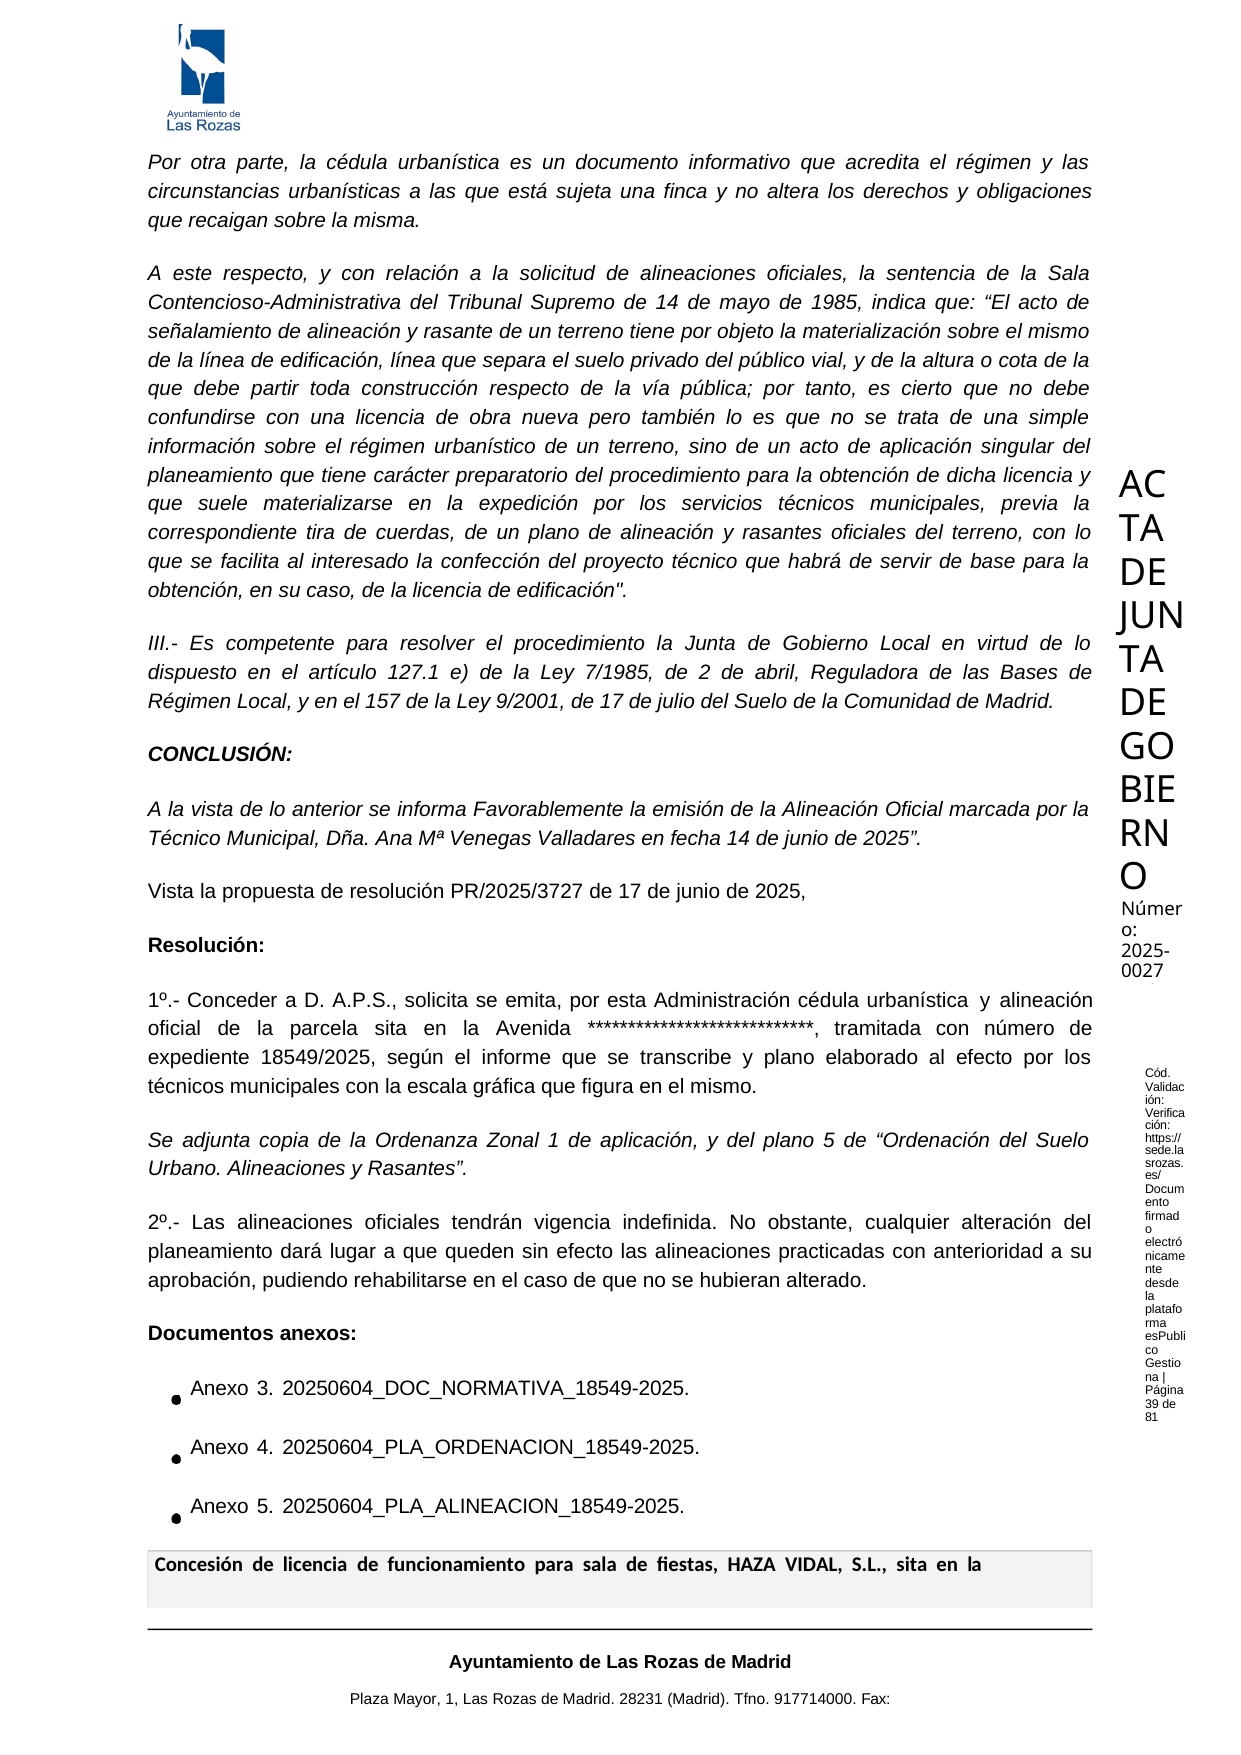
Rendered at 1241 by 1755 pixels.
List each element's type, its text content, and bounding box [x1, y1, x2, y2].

text Por otra parte, la cédula urbanística es un documento informativo que acredita el régimen y las circunstancias urbanísticas a las que está sujeta una finca y no altera los derechos y obligaciones que recaigan sobre la misma. [148, 150, 1093, 231]
text 2º.- Las alineaciones oficiales tendrán vigencia indefinida. No obstante, cualquier alteración del planeamiento dará lugar a que queden sin efecto las alineaciones practicadas con anterioridad a su aprobación, pudiendo rehabilitarse en el caso de que no se hubieran alterado. [148, 1210, 1093, 1291]
text Vista la propuesta de resolución PR/2025/3727 de 17 de junio de 2025, [148, 879, 1117, 903]
text 1º.- Conceder a D. A.P.S., solicita se emita, por esta Administración cédula urbanística y alineación oficial de la parcela sita en la Avenida ****************************, tramitada con número de expediente 18549/2025, según el informe que se transcribe y plano elaborado al efecto por los técnicos municipales con la escala gráfica que figura en el mismo. [148, 987, 1093, 1098]
text Verificación: https://sede.lasrozas.es/ [1145, 1107, 1186, 1182]
subtitle [1186, 1321, 1211, 1345]
text ACTA DE JUNTA DE GOBIERNO [1119, 463, 1185, 898]
text Anexo 5. 20250604_PLA_ALINEACION_18549-2025. [171, 1494, 1143, 1523]
text A este respecto, y con relación a la solicitud de alineaciones oficiales, la sentencia de la Sala Contencioso-Administrativa del Tribunal Supremo de 14 de mayo de 1985, indica que: “El acto de señalamiento de alineación y rasante de un terreno tiene por objeto la materialización sobre el mismo de la línea de edificación, línea que separa el suelo privado del público vial, y de la altura o cota de la que debe partir toda construcción respecto de la vía pública; por tanto, es cierto que no debe confundirse con una licencia de obra nueva pero también lo es que no se trata de una simple información sobre el régimen urbanístico de un terreno, sino de un acto de aplicación singular del planeamiento que tiene carácter preparatorio del procedimiento para la obtención de dicha licencia y que suele materializarse en la expedición por los servicios técnicos municipales, previa la correspondiente tira de cuerdas, de un plano de alineación y rasantes oficiales del terreno, con lo que se facilita al interesado la confección del proyecto técnico que habrá de servir de base para la obtención, en su caso, de la licencia de edificación". [148, 261, 1093, 601]
text [1143, 1065, 1186, 1603]
text Se adjunta copia de la Ordenanza Zonal 1 de aplicación, y del plano 5 de “Ordenación del Suelo Urbano. Alineaciones y Rasantes”. [148, 1127, 1093, 1180]
subtitle Documentos anexos: [148, 1321, 1143, 1345]
text A la vista de lo anterior se informa Favorablemente la emisión de la Alineación Oficial marcada por la Técnico Municipal, Dña. Ana Mª Venegas Valladares en fecha 14 de junio de 2025”. [148, 797, 1093, 849]
subtitle CONCLUSIÓN: [148, 742, 1117, 766]
text Cód. Validación: [1145, 1067, 1186, 1107]
subtitle [1185, 933, 1211, 957]
text Número: 2025-0027 Fecha: 01/07/2025 [1121, 898, 1185, 984]
subtitle [1185, 742, 1211, 766]
text Anexo 4. 20250604_PLA_ORDENACION_18549-2025. [171, 1435, 1143, 1464]
text III.- Es competente para resolver el procedimiento la Junta de Gobierno Local en virtud de lo dispuesto en el artículo 127.1 e) de la Ley 7/1985, de 2 de abril, Reguladora de las Bases de Régimen Local, y en el 157 de la Ley 9/2001, de 17 de julio del Suelo de la Comunidad de Madrid. [148, 631, 1093, 712]
subtitle Resolución: [148, 933, 1117, 957]
text Anexo 3. 20250604_DOC_NORMATIVA_18549-2025. [171, 1375, 1143, 1404]
text Documento firmado electrónicamente desde la plataforma esPublico Gestiona | Página 39 de 81 [1145, 1182, 1186, 1424]
